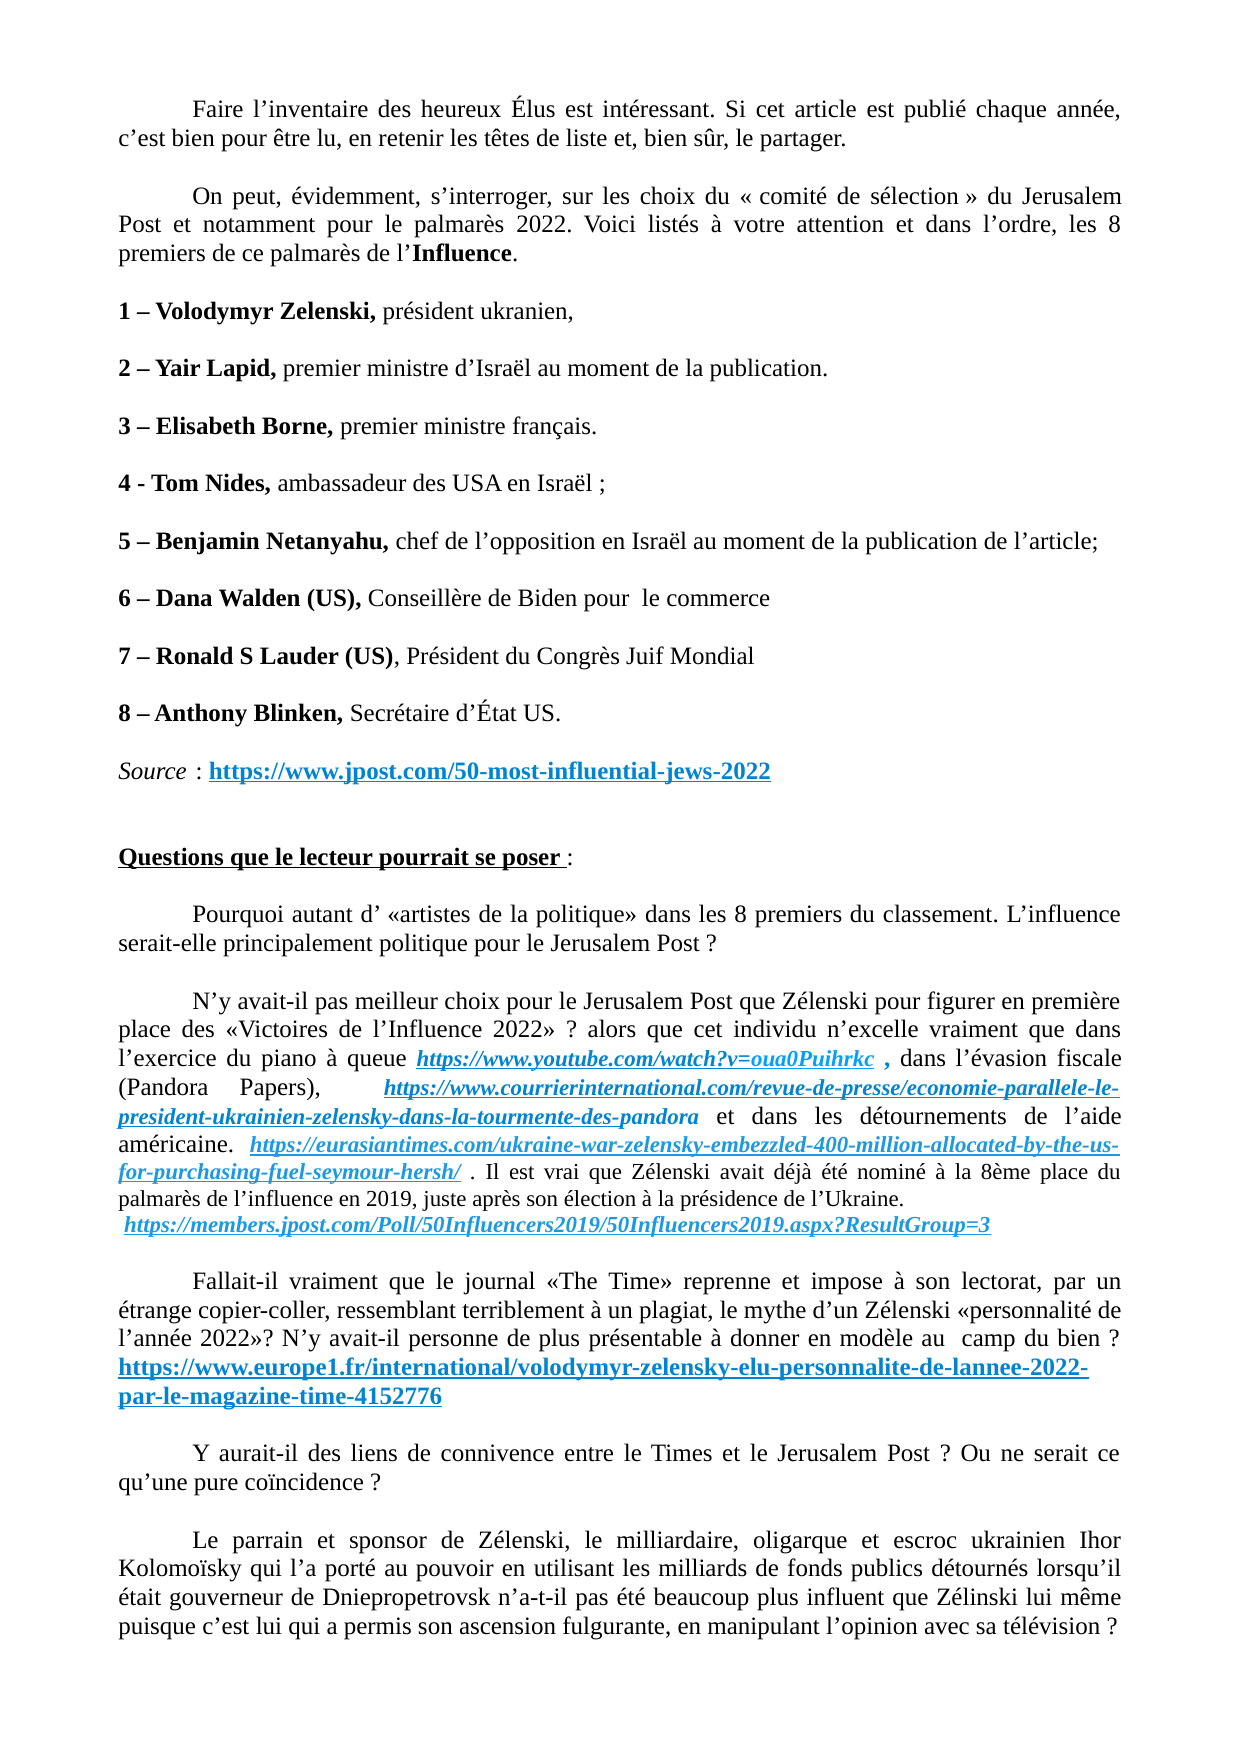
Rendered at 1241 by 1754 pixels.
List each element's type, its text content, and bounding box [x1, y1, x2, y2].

text Questions que le lecteur pourrait se poser : [118, 842, 1122, 871]
text 5 – Benjamin Netanyahu, chef de l’opposition en Israël au moment de la publication de l’article; [118, 526, 1122, 554]
text Faire l’inventaire des heureux Élus est intéressant. Si cet article est publié chaque année, c’est bien pour être lu, en retenir les têtes de liste et, bien sûr, le partager. [118, 94, 1122, 152]
text N’y avait-il pas meilleur choix pour le Jerusalem Post que Zélenski pour figurer en première place des «Victoires de l’Influence 2022» ? alors que cet individu n’excelle vraiment que dans l’exercice du piano à queue https://www.youtube.com/watch?v=oua0Puihrkc , dans l’évasion fiscale (Pandora Papers), https://www.courrierinternational.com/revue-de-presse/economie-parallele-le-president-ukrainien-zelensky-dans-la-tourmente-des-pandora et dans les détournements de l’aide américaine. https://eurasiantimes.com/ukraine-war-zelensky-embezzled-400-million-allocated-by-the-us-for-purchasing-fuel-seymour-hersh/ . Il est vrai que Zélenski avait déjà été nominé à la 8ème place du palmarès de l’influence en 2019, juste après son élection à la présidence de l’Ukraine. [118, 986, 1122, 1211]
text https://members.jpost.com/Poll/50Influencers2019/50Influencers2019.aspx?ResultGroup=3 [118, 1211, 1122, 1237]
text 4 - Tom Nides, ambassadeur des USA en Israël ; [118, 468, 1122, 497]
text Fallait-il vraiment que le journal «The Time» reprenne et impose à son lectorat, par un étrange copier-coller, ressemblant terriblement à un plagiat, le mythe d’un Zélenski «personnalité de l’année 2022»? N’y avait-il personne de plus présentable à donner en modèle au camp du bien ? https://www.europe1.fr/international/volodymyr-zelensky-elu-personnalite-de-lannee-2022-par-le-magazine-time-4152776 [118, 1266, 1122, 1410]
text 6 – Dana Walden (US), Conseillère de Biden pour le commerce [118, 583, 1122, 612]
text On peut, évidemment, s’interroger, sur les choix du « comité de sélection » du Jerusalem Post et notamment pour le palmarès 2022. Voici listés à votre attention et dans l’ordre, les 8 premiers de ce palmarès de l’Influence. [118, 181, 1122, 267]
text Pourquoi autant d’ «artistes de la politique» dans les 8 premiers du classement. L’influence serait-elle principalement politique pour le Jerusalem Post ? [118, 899, 1122, 957]
text 7 – Ronald S Lauder (US), Président du Congrès Juif Mondial [118, 641, 1122, 669]
text Y aurait-il des liens de connivence entre le Times et le Jerusalem Post ? Ou ne serait ce qu’une pure coïncidence ? [118, 1438, 1122, 1496]
text 2 – Yair Lapid, premier ministre d’Israël au moment de la publication. [118, 353, 1122, 382]
text Le parrain et sponsor de Zélenski, le milliardaire, oligarque et escroc ukrainien Ihor Kolomoïsky qui l’a porté au pouvoir en utilisant les milliards de fonds publics détournés lorsqu’il était gouverneur de Dniepropetrovsk n’a-t-il pas été beaucoup plus influent que Zélinski lui même puisque c’est lui qui a permis son ascension fulgurante, en manipulant l’opinion avec sa télévision ? [118, 1525, 1122, 1640]
text 8 – Anthony Blinken, Secrétaire d’État US. [118, 698, 1122, 727]
text Source : https://www.jpost.com/50-most-influential-jews-2022 [118, 756, 1122, 784]
text 3 – Elisabeth Borne, premier ministre français. [118, 411, 1122, 439]
text 1 – Volodymyr Zelenski, président ukranien, [118, 296, 1122, 324]
